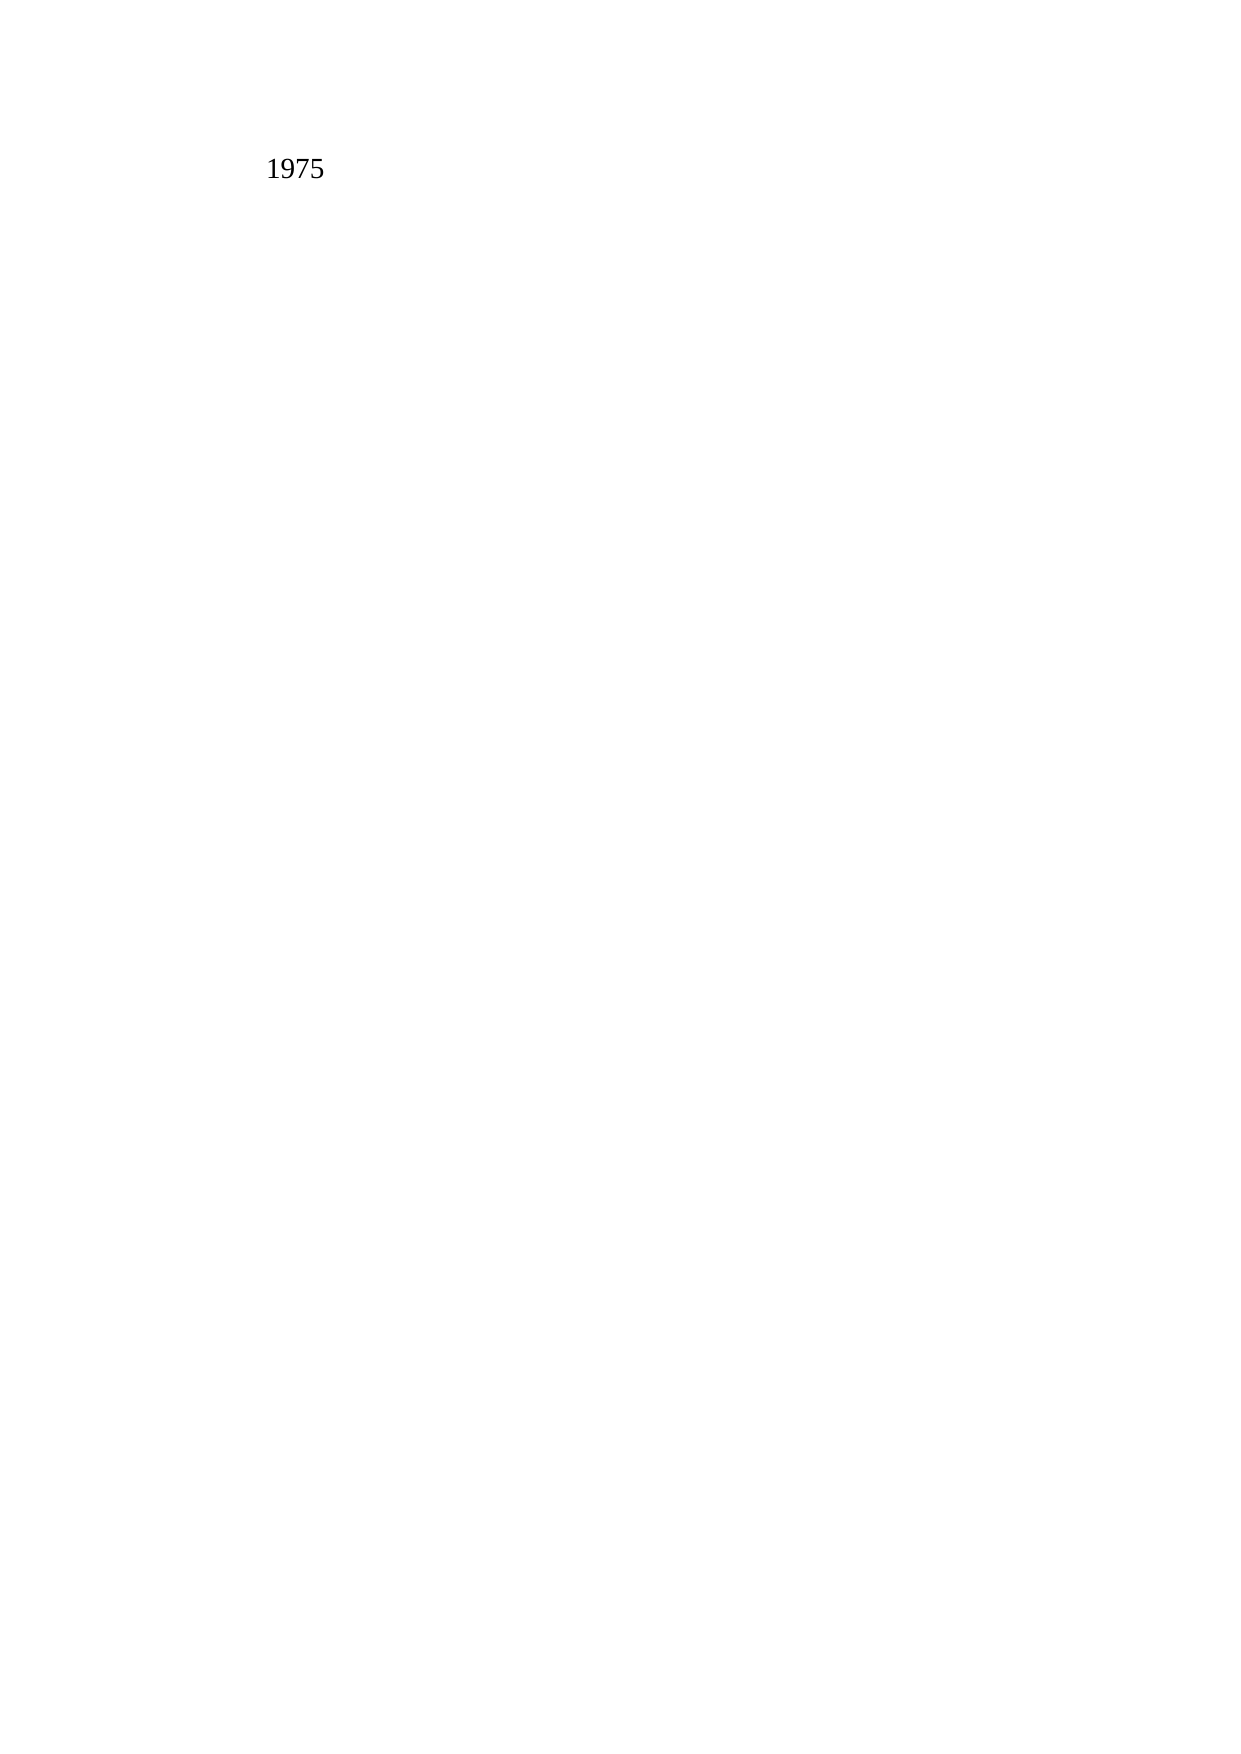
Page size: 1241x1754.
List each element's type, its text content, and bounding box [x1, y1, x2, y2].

text 1975 [177, 152, 1122, 185]
